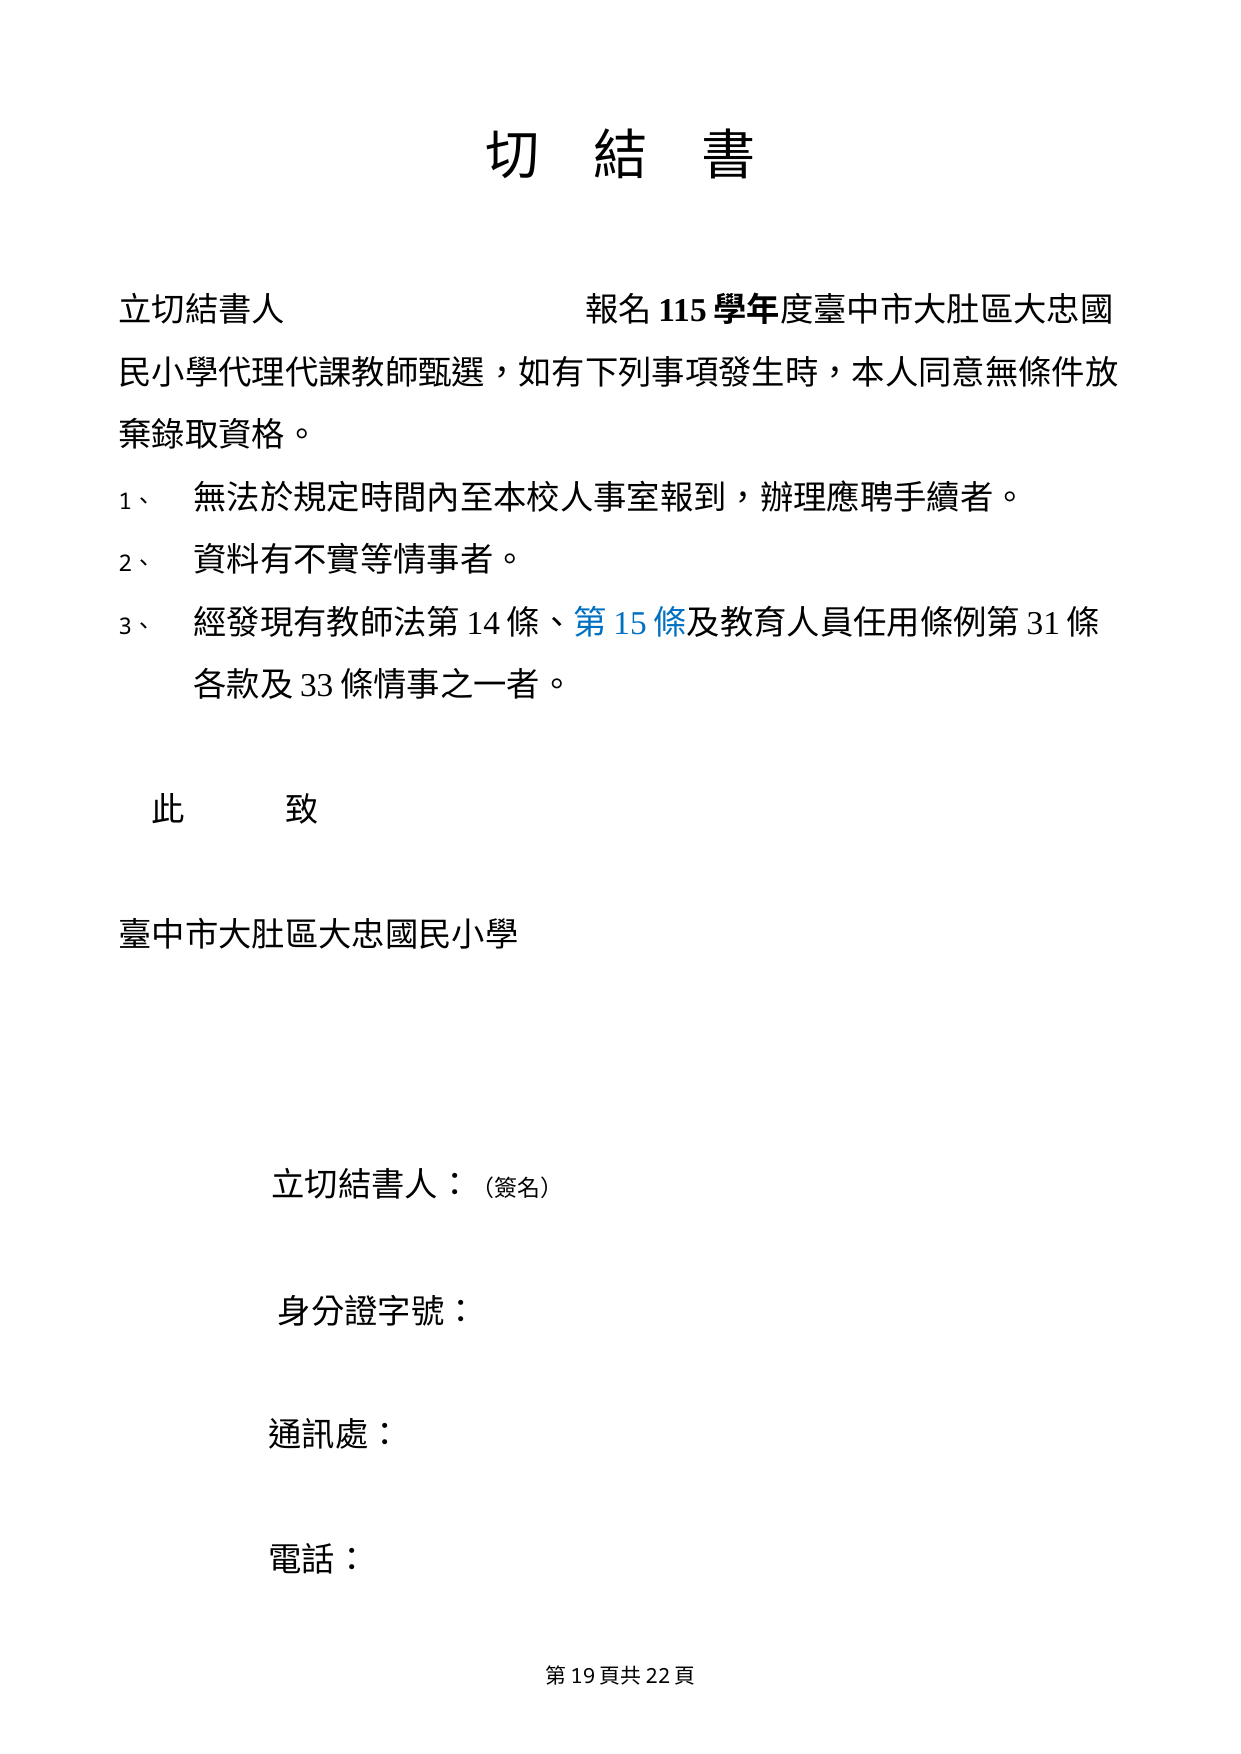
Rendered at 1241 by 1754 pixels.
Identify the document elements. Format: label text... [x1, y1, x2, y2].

text 此 致 [118, 766, 1122, 828]
text 通訊處： [118, 1391, 1122, 1453]
list 無法於規定時間內至本校人事室報到，辦理應聘手續者。 [118, 453, 1122, 516]
text 電話： [118, 1516, 1122, 1578]
text 切 結 書 [118, 78, 1122, 203]
text 立切結書人 報名115學年度臺中市大肚區大忠國民小學代理代課教師甄選，如有下列事項發生時，本人同意無條件放棄錄取資格。 [118, 266, 1122, 453]
list 經發現有教師法第14條、第15條及教育人員任用條例第31條各款及33條情事之一者。 [118, 578, 1122, 703]
list 資料有不實等情事者。 [118, 516, 1122, 578]
text 身分證字號： [118, 1266, 1122, 1328]
text 臺中市大肚區大忠國民小學 [118, 891, 1122, 953]
text 立切結書人：（簽名） [118, 1141, 1122, 1203]
